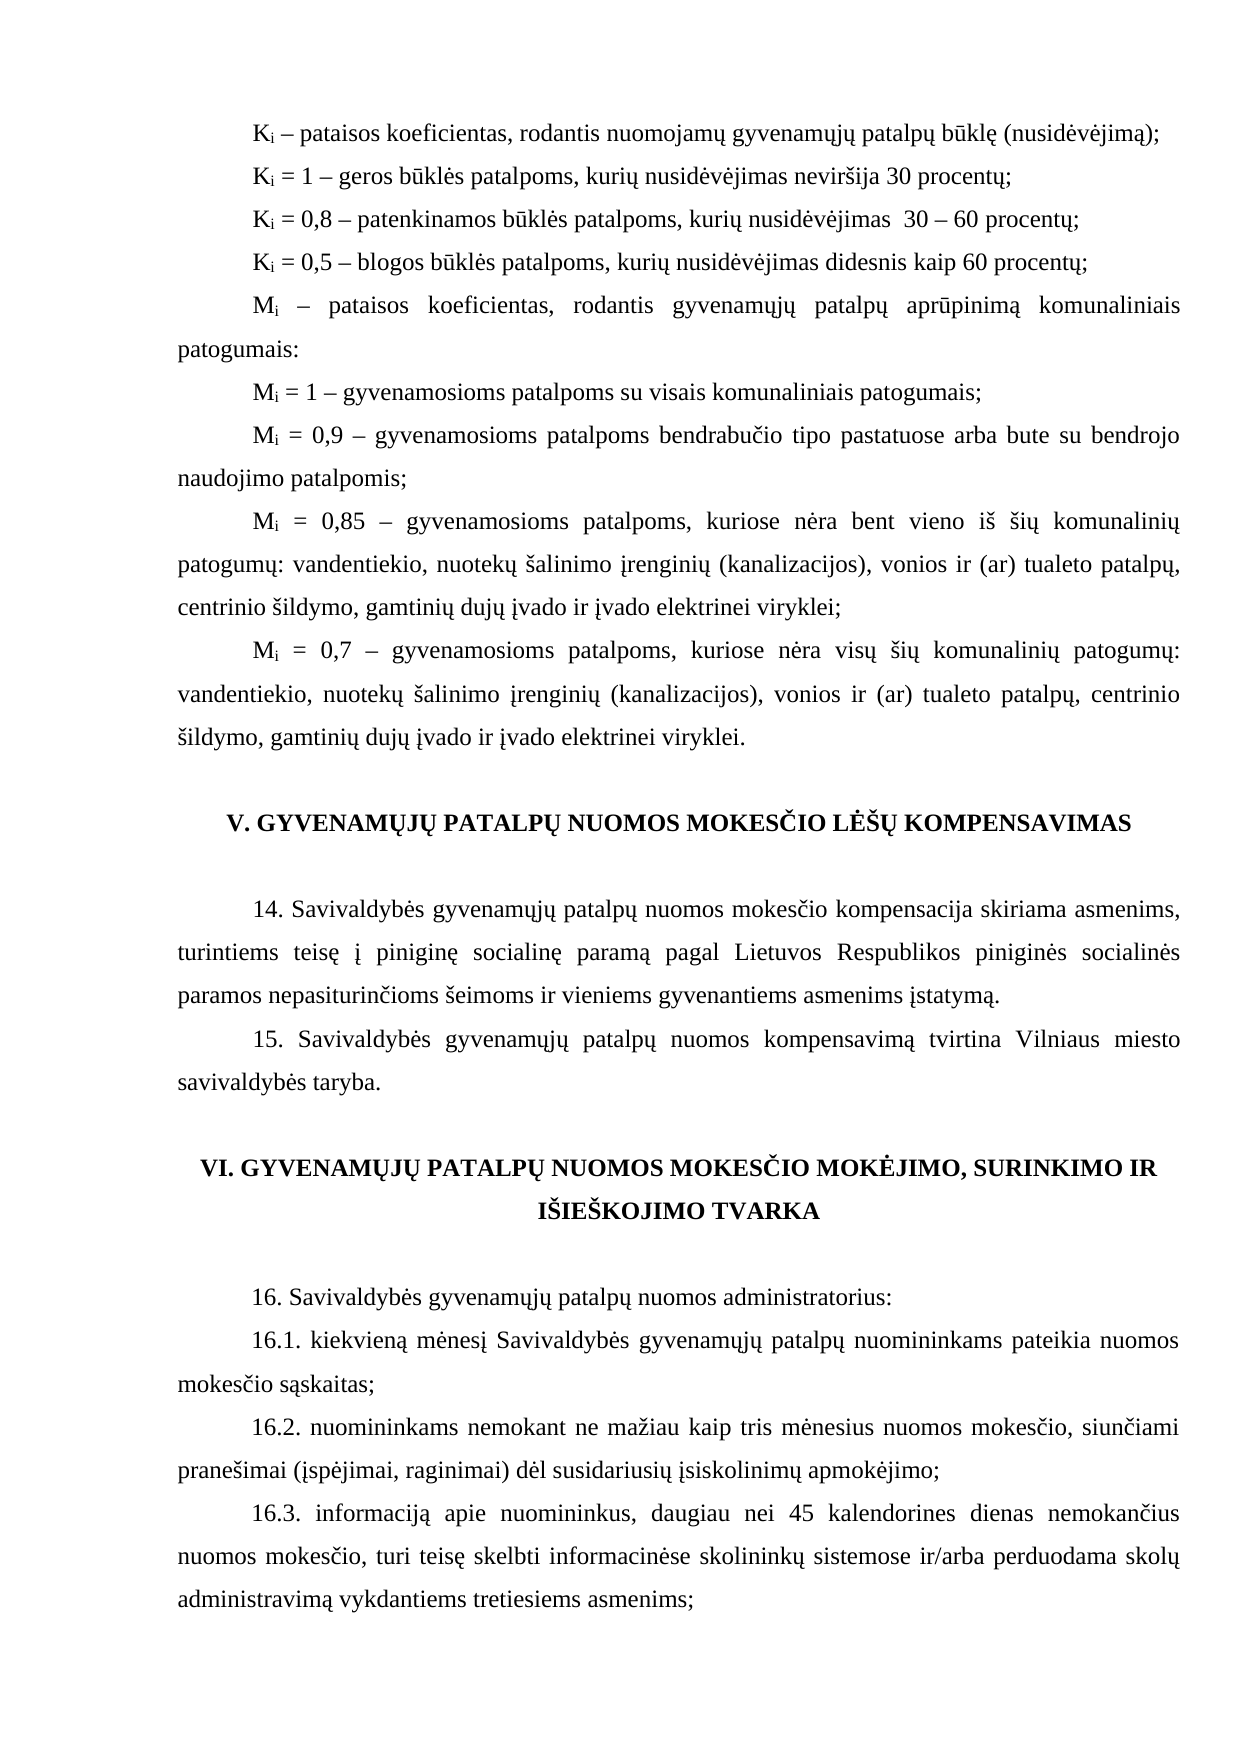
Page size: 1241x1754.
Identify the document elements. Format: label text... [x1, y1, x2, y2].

text 16.3. informaciją apie nuomininkus, daugiau nei 45 kalendorines dienas nemokančius nuomos mokesčio, turi teisę skelbti informacinėse skolininkų sistemose ir/arba perduodama skolų administravimą vykdantiems tretiesiems asmenims; [177, 1498, 1180, 1613]
text Mi – pataisos koeficientas, rodantis gyvenamųjų patalpų aprūpinimą komunaliniais patogumais: [177, 291, 1181, 362]
text Mi = 0,7 – gyvenamosioms patalpoms, kuriose nėra visų šių komunalinių patogumų: vandentiekio, nuotekų šalinimo įrenginių (kanalizacijos), vonios ir (ar) tualeto patalpų, centrinio šildymo, gamtinių dujų įvado ir įvado elektrinei viryklei. [177, 636, 1181, 751]
text Mi = 1 – gyvenamosioms patalpoms su visais komunaliniais patogumais; [177, 377, 1181, 406]
text 16. Savivaldybės gyvenamųjų patalpų nuomos administratorius: [177, 1282, 1180, 1311]
text 16.1. kiekvieną mėnesį Savivaldybės gyvenamųjų patalpų nuomininkams pateikia nuomos mokesčio sąskaitas; [177, 1326, 1180, 1397]
text Ki = 0,8 – patenkinamos būklės patalpoms, kurių nusidėvėjimas 30 – 60 procentų; [177, 204, 1181, 233]
text 16.2. nuomininkams nemokant ne mažiau kaip tris mėnesius nuomos mokesčio, siunčiami pranešimai (įspėjimai, raginimai) dėl susidariusių įsiskolinimų apmokėjimo; [177, 1412, 1180, 1484]
text Ki – pataisos koeficientas, rodantis nuomojamų gyvenamųjų patalpų būklę (nusidėvėjimą); [177, 118, 1181, 147]
text 14. Savivaldybės gyvenamųjų patalpų nuomos mokesčio kompensacija skiriama asmenims, turintiems teisę į piniginę socialinę paramą pagal Lietuvos Respublikos piniginės socialinės paramos nepasiturinčioms šeimoms ir vieniems gyvenantiems asmenims įstatymą. [177, 894, 1181, 1009]
text V. GYVENAMŲJŲ PATALPŲ NUOMOS MOKESČIO LĖŠŲ KOMPENSAVIMAS [177, 808, 1181, 837]
text Ki = 0,5 – blogos būklės patalpoms, kurių nusidėvėjimas didesnis kaip 60 procentų; [177, 247, 1181, 276]
text Ki = 1 – geros būklės patalpoms, kurių nusidėvėjimas neviršija 30 procentų; [177, 161, 1181, 190]
text VI. GYVENAMŲJŲ PATALPŲ NUOMOS MOKESČIO MOKĖJIMO, SURINKIMO IR IŠIEŠKOJIMO TVARKA [177, 1153, 1180, 1225]
text Mi = 0,85 – gyvenamosioms patalpoms, kuriose nėra bent vieno iš šių komunalinių patogumų: vandentiekio, nuotekų šalinimo įrenginių (kanalizacijos), vonios ir (ar) tualeto patalpų, centrinio šildymo, gamtinių dujų įvado ir įvado elektrinei viryklei; [177, 506, 1181, 621]
text 15. Savivaldybės gyvenamųjų patalpų nuomos kompensavimą tvirtina Vilniaus miesto savivaldybės taryba. [177, 1024, 1181, 1096]
text Mi = 0,9 – gyvenamosioms patalpoms bendrabučio tipo pastatuose arba bute su bendrojo naudojimo patalpomis; [177, 420, 1181, 492]
